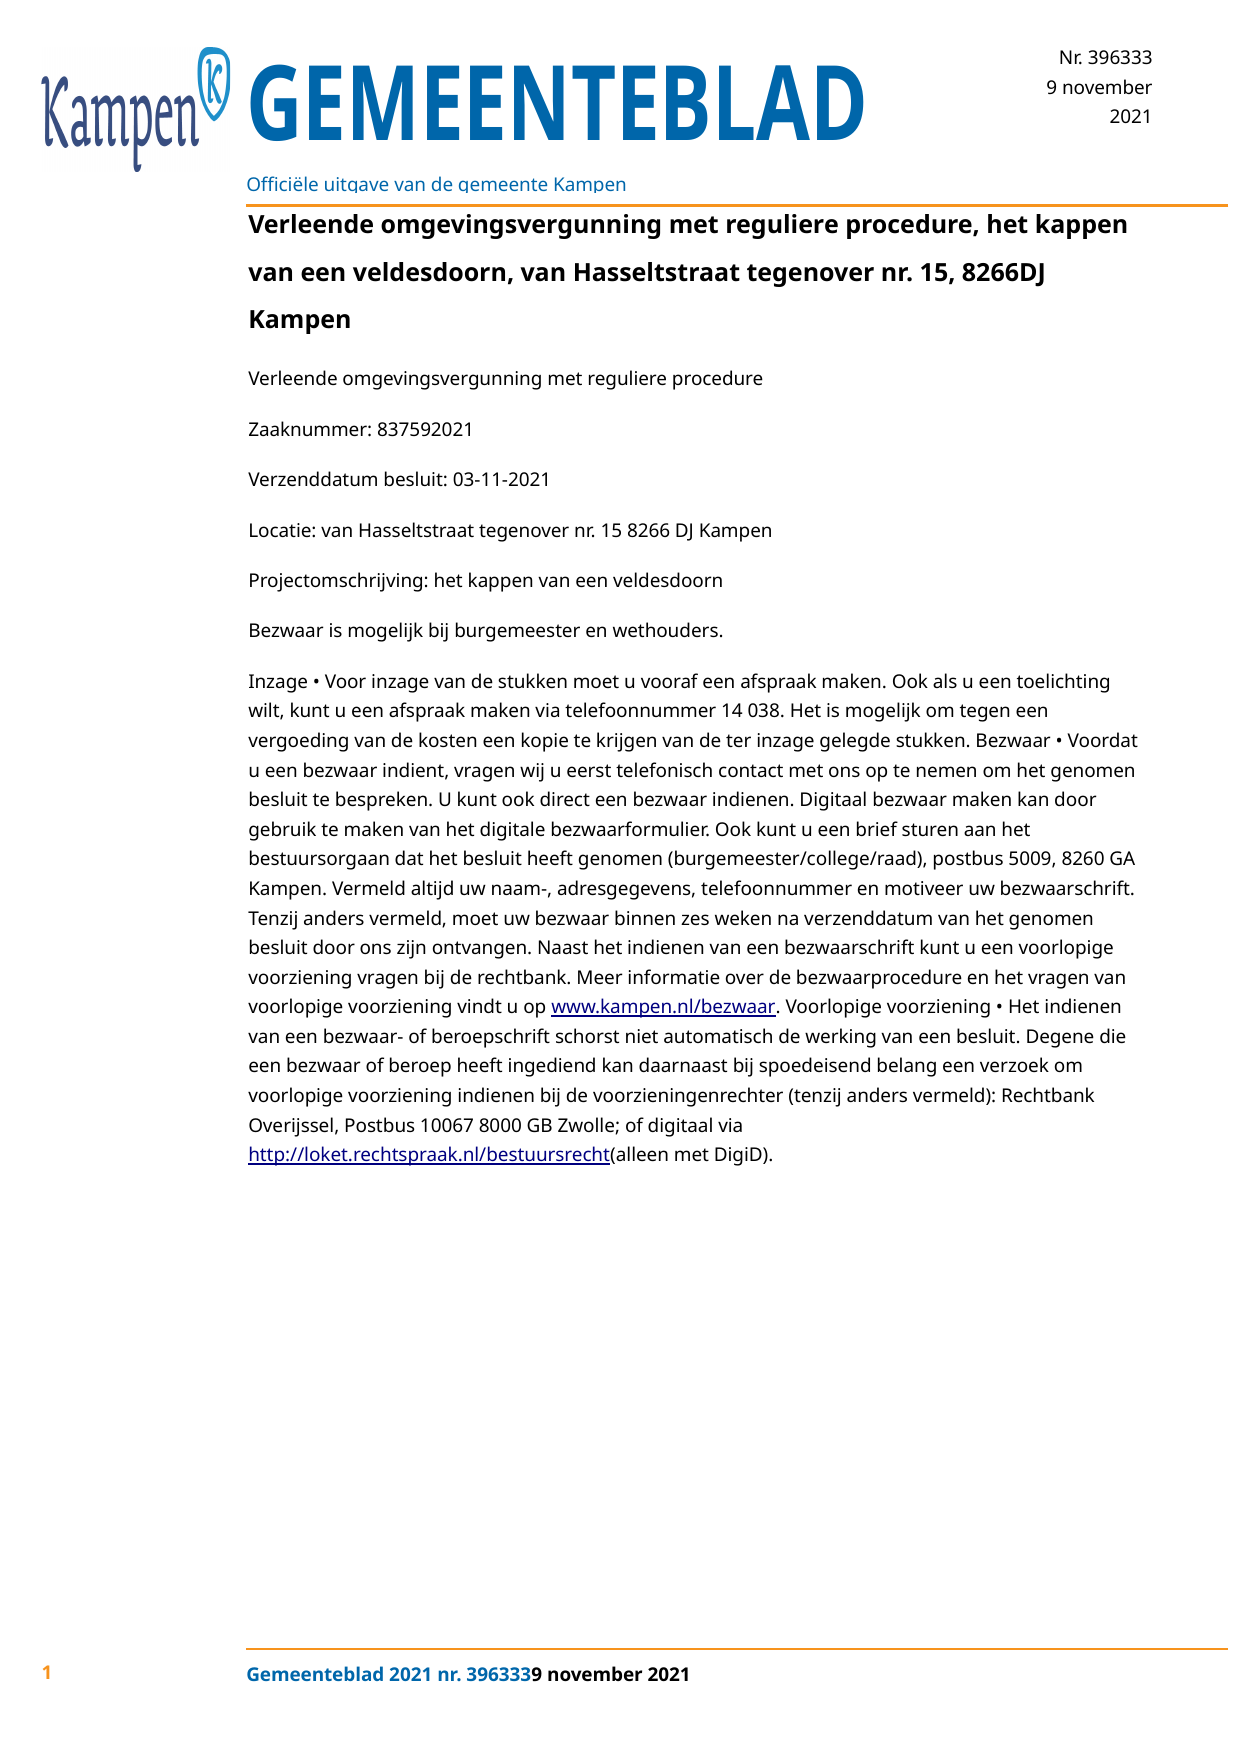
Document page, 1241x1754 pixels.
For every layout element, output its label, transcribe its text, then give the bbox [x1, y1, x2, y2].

text Verleende omgevingsvergunning met reguliere procedure, het kappen van een veldesdoorn, van Hasseltstraat tegenover nr. 15, 8266DJ Kampen [248, 207, 1152, 336]
picture [41, 47, 231, 172]
text Zaaknummer: 837592021 [248, 416, 1152, 442]
text Verleende omgevingsvergunning met reguliere procedure [248, 366, 1152, 391]
text Bezwaar is mogelijk bij burgemeester en wethouders. [248, 618, 1152, 643]
text Verzenddatum besluit: 03-11-2021 [248, 466, 1152, 492]
text Inzage • Voor inzage van de stukken moet u vooraf een afspraak maken. Ook als u een toelichting wilt, kunt u een afspraak maken via telefoonnummer 14 038. Het is mogelijk om tegen een vergoeding van de kosten een kopie te krijgen van de ter inzage gelegde stukken. Bezwaar • Voordat u een bezwaar indient, vragen wij u eerst telefonisch contact met ons op te nemen om het genomen besluit te bespreken. U kunt ook direct een bezwaar indienen. Digitaal bezwaar maken kan door gebruik te maken van het digitale bezwaarformulier. Ook kunt u een brief sturen aan het bestuursorgaan dat het besluit heeft genomen (burgemeester/college/raad), postbus 5009, 8260 GA Kampen. Vermeld altijd uw naam-, adresgegevens, telefoonnummer en motiveer uw bezwaarschrift. Tenzij anders vermeld, moet uw bezwaar binnen zes weken na verzenddatum van het genomen besluit door ons zijn ontvangen. Naast het indienen van een bezwaarschrift kunt u een voorlopige voorziening vragen bij de rechtbank. Meer informatie over de bezwaarprocedure en het vragen van voorlopige voorziening vindt u op www.kampen.nl/bezwaar. Voorlopige voorziening • Het indienen van een bezwaar- of beroepschrift schorst niet automatisch de werking van een besluit. Degene die een bezwaar of beroep heeft ingediend kan daarnaast bij spoedeisend belang een verzoek om voorlopige voorziening indienen bij de voorzieningenrechter (tenzij anders vermeld): Rechtbank Overijssel, Postbus 10067 8000 GB Zwolle; of digitaal via http://loket.rechtspraak.nl/bestuursrecht(alleen met DigiD). [248, 668, 1152, 1167]
text Locatie: van Hasseltstraat tegenover nr. 15 8266 DJ Kampen [248, 517, 1152, 542]
text Projectomschrijving: het kappen van een veldesdoorn [248, 567, 1152, 593]
